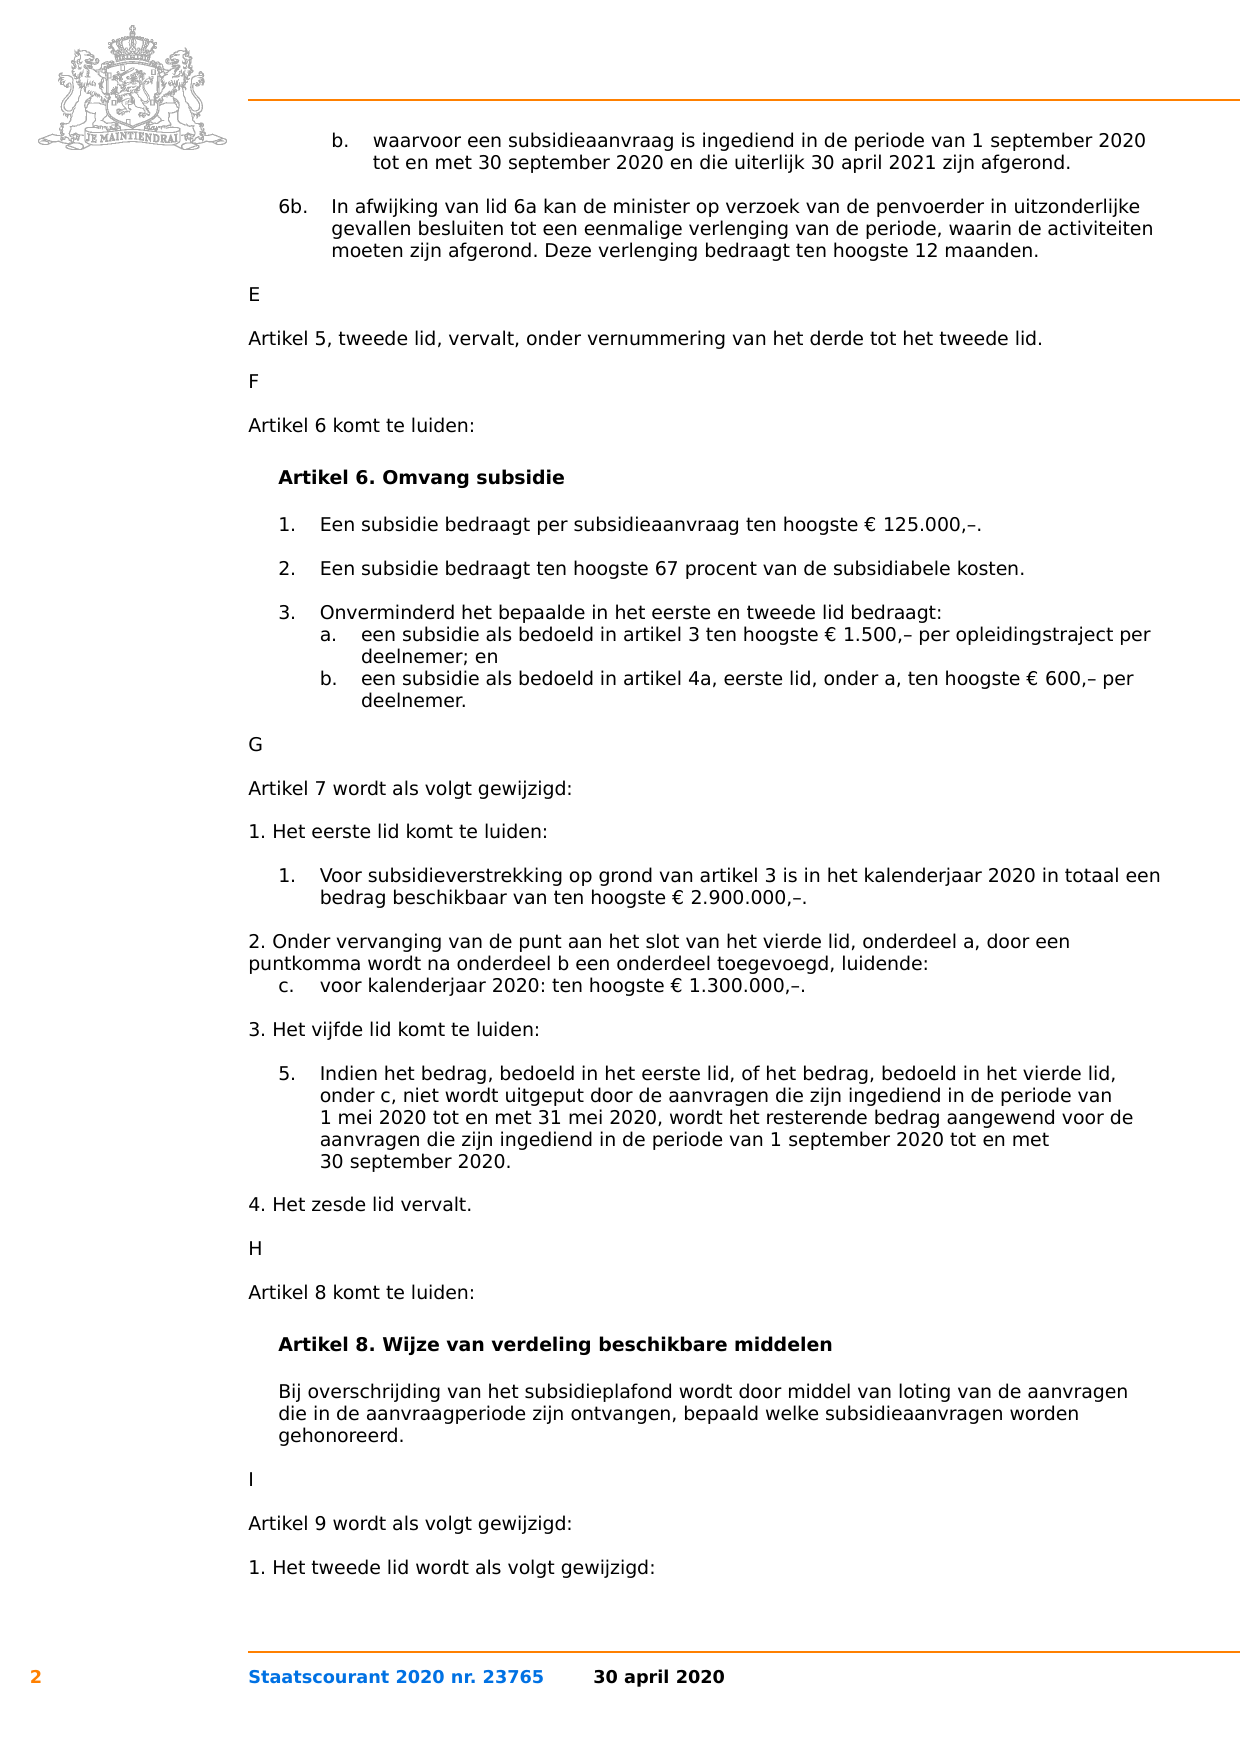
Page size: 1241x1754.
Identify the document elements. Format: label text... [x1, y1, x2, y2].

text 1. Het eerste lid komt te luiden: [248, 821, 1163, 843]
text G [248, 733, 1163, 756]
subtitle Artikel 8. Wijze van verdeling beschikbare middelen [278, 1334, 1163, 1356]
text 4. Het zesde lid vervalt. [248, 1194, 1163, 1216]
text I [248, 1469, 1163, 1491]
text H [248, 1238, 1163, 1260]
text 2. Een subsidie bedraagt ten hoogste 67 procent van de subsidiabele kosten. [278, 558, 1163, 580]
text 6b. In afwijking van lid 6a kan de minister op verzoek van de penvoerder in uitzonderlijke gevallen besluiten tot een eenmalige verlenging van de periode, waarin de activiteiten moeten zijn afgerond. Deze verlenging bedraagt ten hoogste 12 maanden. [278, 196, 1163, 262]
text 3. Het vijfde lid komt te luiden: [248, 1019, 1163, 1041]
text 1. Voor subsidieverstrekking op grond van artikel 3 is in het kalenderjaar 2020 in totaal een bedrag beschikbaar van ten hoogste € 2.900.000,–. [278, 865, 1163, 909]
text 1. Een subsidie bedraagt per subsidieaanvraag ten hoogste € 125.000,–. [278, 514, 1163, 536]
text Artikel 6 komt te luiden: [248, 415, 1163, 437]
text 3. Onverminderd het bepaalde in het eerste en tweede lid bedraagt: [278, 602, 1163, 624]
text E [248, 283, 1163, 306]
text a. een subsidie als bedoeld in artikel 3 ten hoogste € 1.500,– per opleidingstraject per deelnemer; en [319, 624, 1163, 668]
text Artikel 8 komt te luiden: [248, 1282, 1163, 1304]
text 5. Indien het bedrag, bedoeld in het eerste lid, of het bedrag, bedoeld in het vierde lid, onder c, niet wordt uitgeput door de aanvragen die zijn ingediend in de periode van 1 mei 2020 tot en met 31 mei 2020, wordt het resterende bedrag aangewend voor de aanvragen die zijn ingediend in de periode van 1 september 2020 tot en met 30 september 2020. [278, 1063, 1163, 1172]
text 1. Het tweede lid wordt als volgt gewijzigd: [248, 1557, 1163, 1578]
subtitle Artikel 6. Omvang subsidie [278, 467, 1163, 489]
text Bij overschrijding van het subsidieplafond wordt door middel van loting van de aanvragen die in de aanvraagperiode zijn ontvangen, bepaald welke subsidieaanvragen worden gehonoreerd. [278, 1381, 1163, 1447]
text Artikel 5, tweede lid, vervalt, onder vernummering van het derde tot het tweede lid. [248, 327, 1163, 349]
picture [38, 25, 227, 150]
text b. een subsidie als bedoeld in artikel 4a, eerste lid, onder a, ten hoogste € 600,– per deelnemer. [319, 668, 1163, 712]
text b. waarvoor een subsidieaanvraag is ingediend in de periode van 1 september 2020 tot en met 30 september 2020 en die uiterlijk 30 april 2021 zijn afgerond. [331, 130, 1163, 174]
text 2. Onder vervanging van de punt aan het slot van het vierde lid, onderdeel a, door een puntkomma wordt na onderdeel b een onderdeel toegevoegd, luidende: [248, 931, 1163, 975]
text Artikel 7 wordt als volgt gewijzigd: [248, 777, 1163, 799]
text c. voor kalenderjaar 2020: ten hoogste € 1.300.000,–. [278, 975, 1163, 997]
text Artikel 9 wordt als volgt gewijzigd: [248, 1513, 1163, 1535]
text F [248, 371, 1163, 393]
